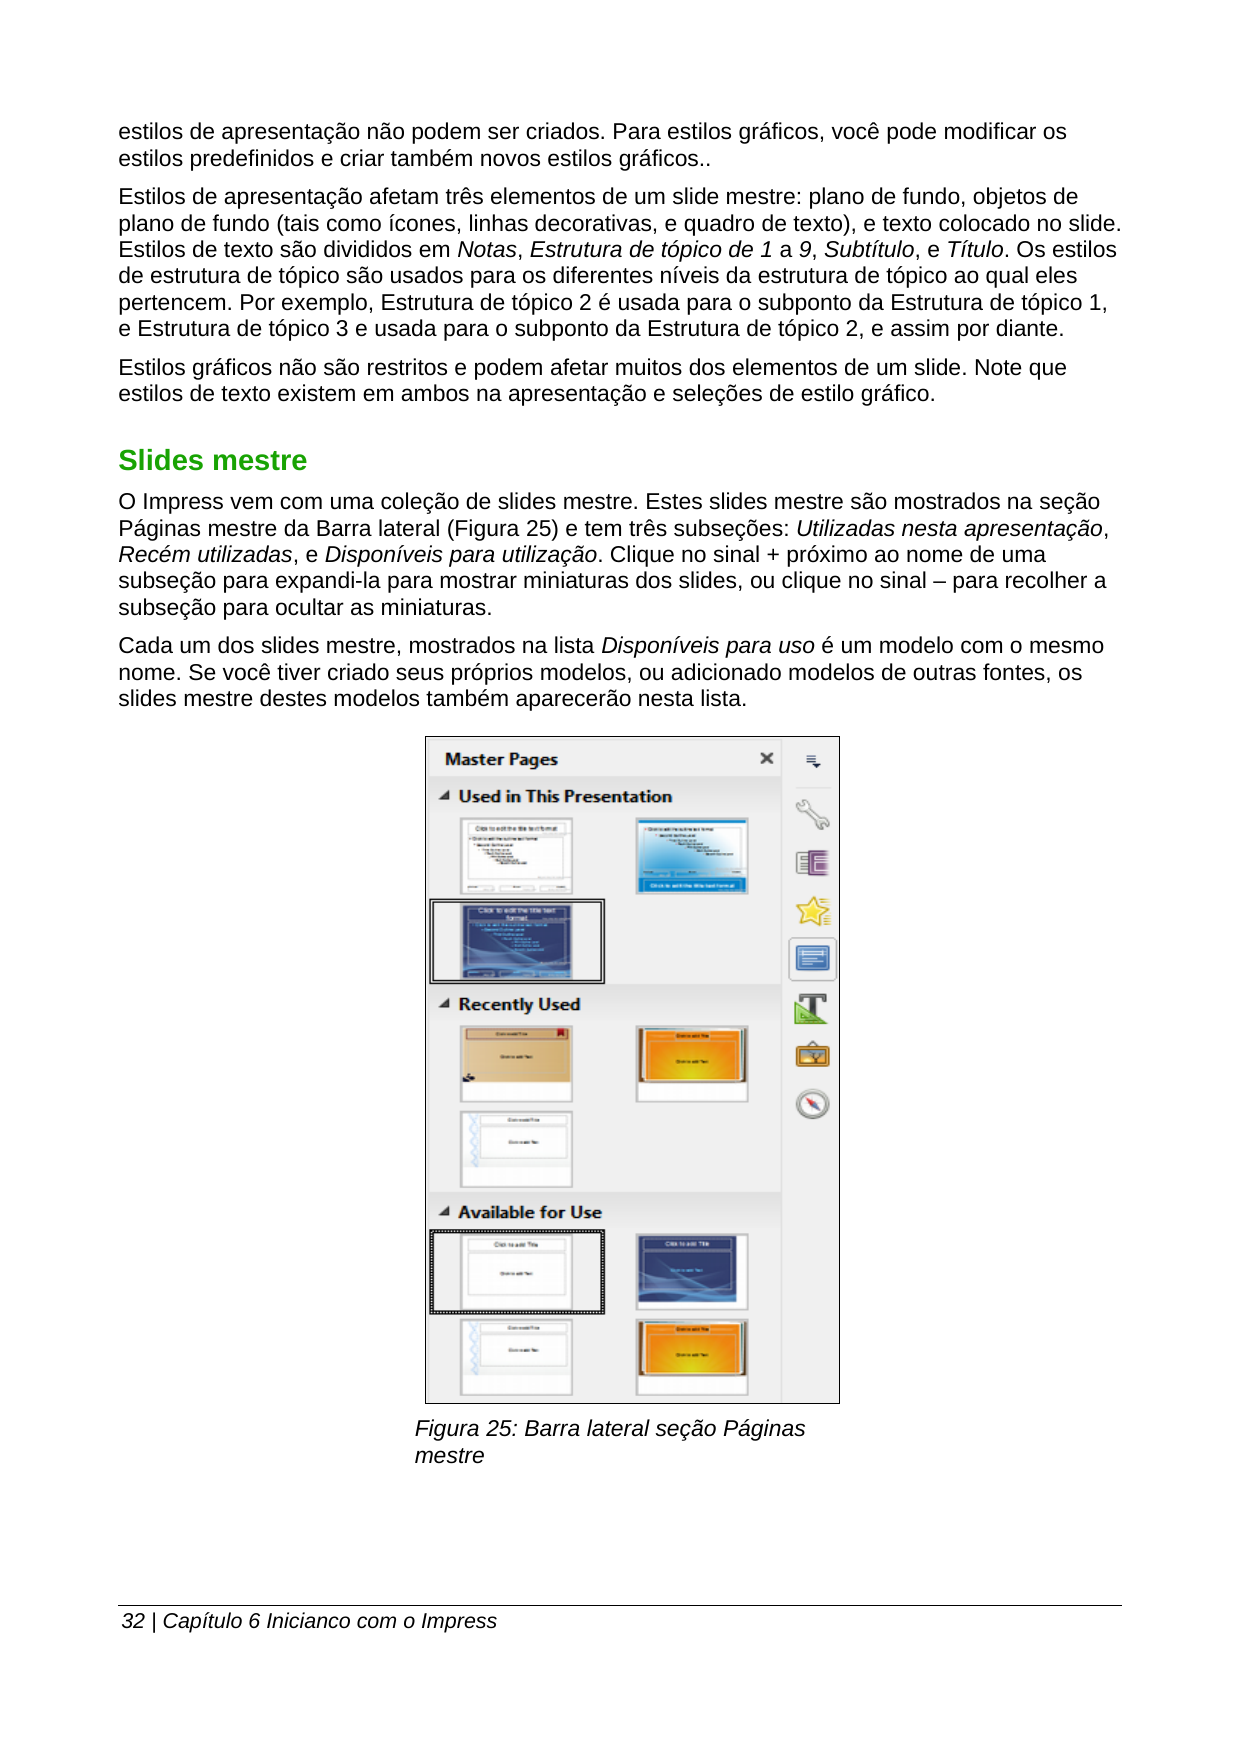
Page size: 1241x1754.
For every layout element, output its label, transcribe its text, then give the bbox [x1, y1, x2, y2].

text Figura 25: Barra lateral seção Páginas mestre [414, 1415, 849, 1468]
text Estilos gráficos não são restritos e podem afetar muitos dos elementos de um slide. Note que estilos de texto existem em ambos na apresentação e seleções de estilo gráfico. [118, 354, 1122, 407]
subtitle Slides mestre [118, 443, 1122, 476]
text estilos de apresentação não podem ser criados. Para estilos gráficos, você pode modificar os estilos predefinidos e criar também novos estilos gráficos.. [118, 118, 1122, 171]
text Cada um dos slides mestre, mostrados na lista Disponíveis para uso é um modelo com o mesmo nome. Se você tiver criado seus próprios modelos, ou adicionado modelos de outras fontes, os slides mestre destes modelos também aparecerão nesta lista. [118, 632, 1122, 711]
text O Impress vem com uma coleção de slides mestre. Estes slides mestre são mostrados na seção Páginas mestre da Barra lateral (Figura 25) e tem três subseções: Utilizadas nesta apresentação, Recém utilizadas, e Disponíveis para utilização. Clique no sinal + próximo ao nome de uma subseção para expandi-la para mostrar miniaturas dos slides, ou clique no sinal – para recolher a subseção para ocultar as miniaturas. [118, 488, 1122, 620]
text Estilos de apresentação afetam três elementos de um slide mestre: plano de fundo, objetos de plano de fundo (tais como ícones, linhas decorativas, e quadro de texto), e texto colocado no slide. Estilos de texto são divididos em Notas, Estrutura de tópico de 1 a 9, Subtítulo, e Título. Os estilos de estrutura de tópico são usados para os diferentes níveis da estrutura de tópico ao qual eles pertencem. Por exemplo, Estrutura de tópico 2 é usada para o subponto da Estrutura de tópico 1, e Estrutura de tópico 3 e usada para o subponto da Estrutura de tópico 2, e assim por diante. [118, 183, 1122, 341]
